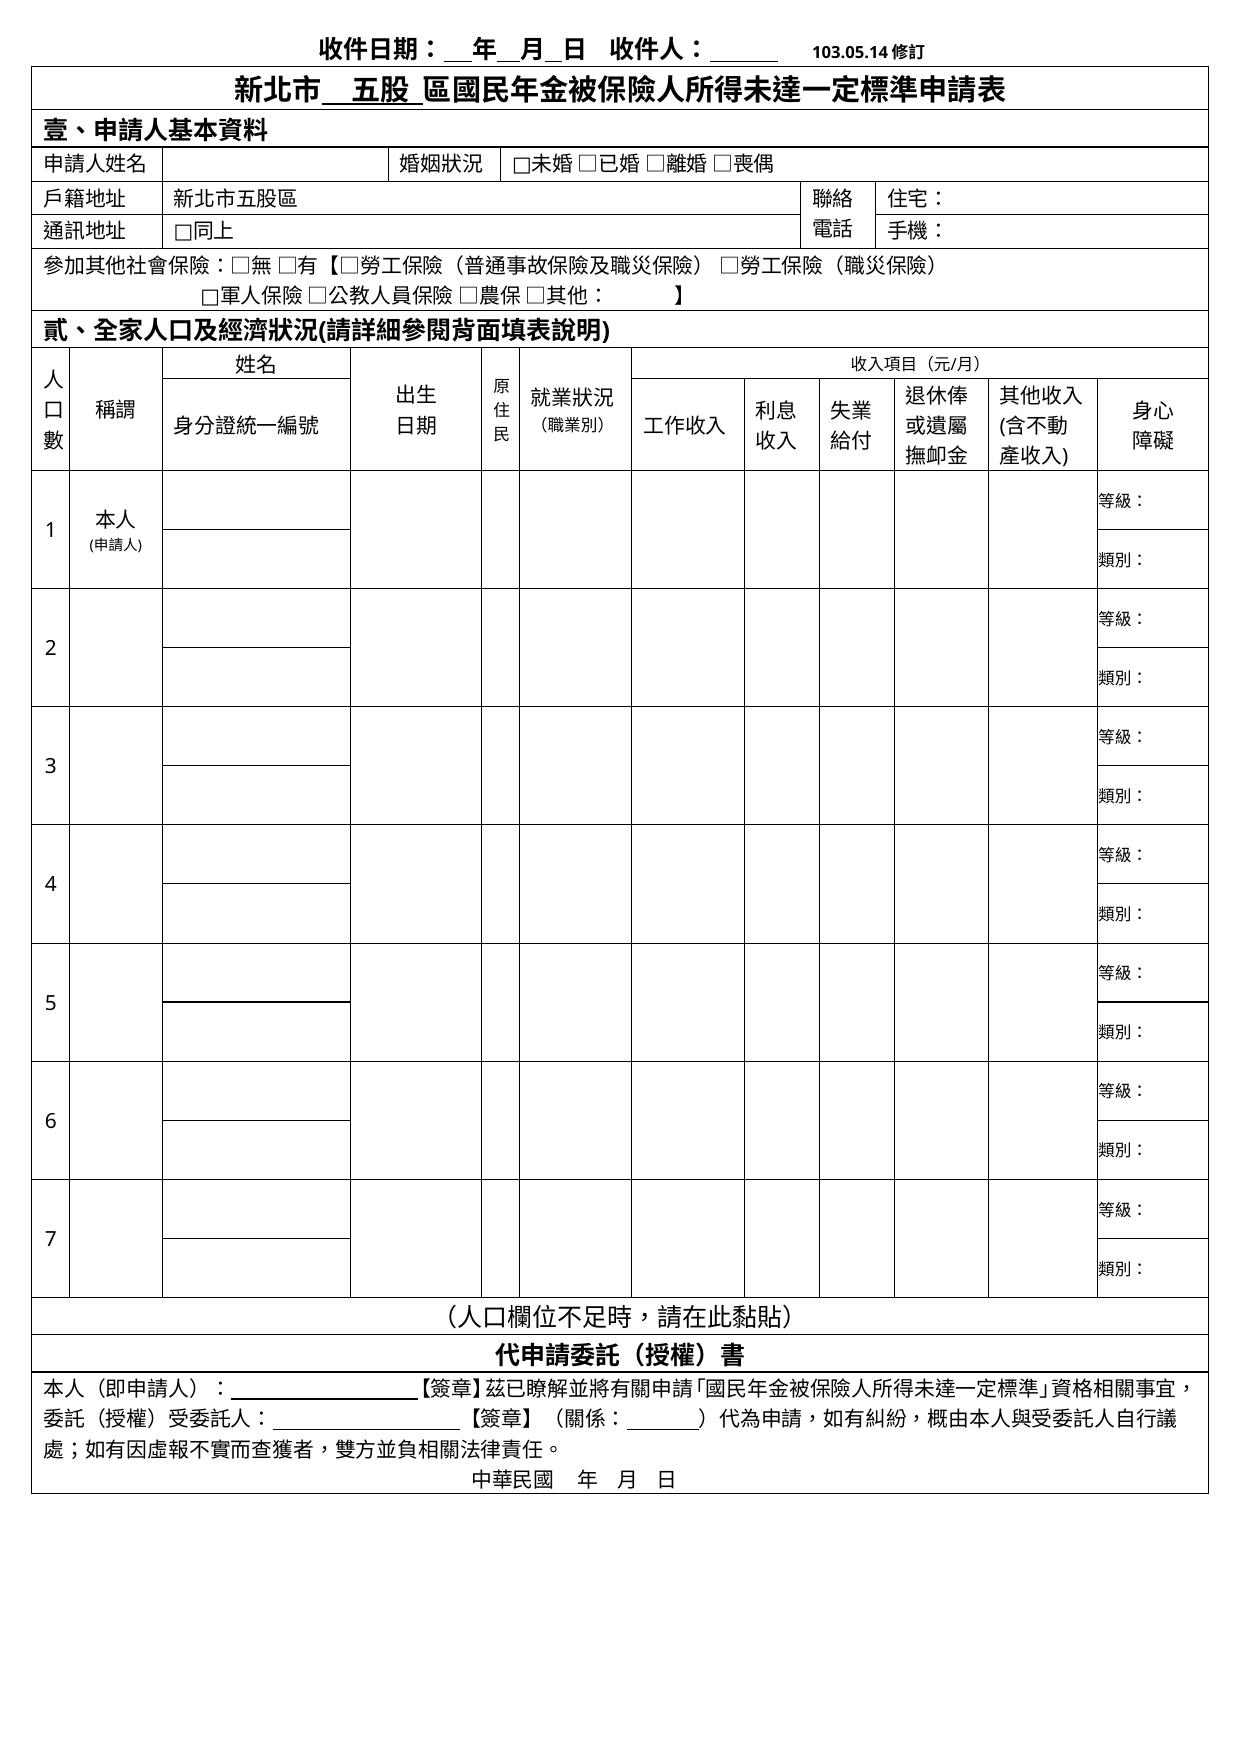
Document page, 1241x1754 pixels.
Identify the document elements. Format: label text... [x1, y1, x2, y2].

table_cell [820, 1180, 894, 1297]
table_cell 等級： [1098, 589, 1208, 647]
table_cell [351, 471, 481, 588]
table_cell [989, 1062, 1097, 1179]
table_cell [895, 707, 988, 824]
table_cell [745, 1062, 819, 1179]
table_cell [745, 944, 819, 1061]
table_header 新北市 五股 區國民年金被保險人所得未達一定標準申請表 [32, 67, 1208, 109]
table_cell [351, 944, 481, 1061]
table_cell 原住民 [482, 348, 519, 470]
table_cell 利息收入 [745, 379, 819, 470]
table_cell 就業狀況（職業別） [520, 348, 631, 470]
table_cell [989, 1180, 1097, 1297]
table_cell [632, 1062, 744, 1179]
table_cell [895, 944, 988, 1061]
table_cell [70, 589, 162, 706]
table_cell [632, 589, 744, 706]
table_cell [163, 148, 388, 181]
table_cell 手機： [876, 215, 1208, 248]
table_cell [351, 1180, 481, 1297]
table_cell [820, 1062, 894, 1179]
table_cell 人口數 [32, 348, 69, 470]
table_cell [70, 1062, 162, 1179]
table_cell [820, 471, 894, 588]
table_cell [989, 589, 1097, 706]
table_cell [351, 1062, 481, 1179]
table_cell 參加其他社會保險：□無 □有【□勞工保險（普通事故保險及職災保險） □勞工保險（職災保險） □軍人保險 □公教人員保險 □農保 □其他： 】 [32, 249, 1208, 309]
table_cell [70, 707, 162, 824]
table_cell 身分證統一編號 [163, 379, 350, 470]
table_cell [745, 707, 819, 824]
table_cell [820, 825, 894, 942]
table_cell 等級： [1098, 825, 1208, 883]
table_cell [745, 471, 819, 588]
table_cell [482, 825, 519, 942]
table_cell 申請人姓名 [32, 148, 162, 181]
table_cell [520, 1180, 631, 1297]
table_cell [163, 884, 350, 942]
table_cell [163, 944, 350, 1001]
table_cell 3 [32, 707, 69, 824]
table_cell [520, 707, 631, 824]
table_cell [520, 589, 631, 706]
table_cell [70, 944, 162, 1061]
table_cell 4 [32, 825, 69, 942]
table_cell 6 [32, 1062, 69, 1179]
table_cell [745, 1180, 819, 1297]
table_cell [482, 589, 519, 706]
table_cell 類別： [1098, 530, 1208, 588]
table_cell [482, 471, 519, 588]
table_cell [351, 589, 481, 706]
table_cell 姓名 [163, 348, 350, 378]
table_cell 等級： [1098, 707, 1208, 765]
table_cell 類別： [1098, 648, 1208, 706]
table_cell [989, 471, 1097, 588]
table_cell [482, 1062, 519, 1179]
table_cell [482, 944, 519, 1061]
table_cell [820, 944, 894, 1061]
table_cell 其他收入(含不動產收入) [989, 379, 1097, 470]
table_cell [632, 1180, 744, 1297]
table_cell [820, 707, 894, 824]
table_cell [895, 825, 988, 942]
table_cell [632, 471, 744, 588]
table_cell □未婚 □已婚 □離婚 □喪偶 [501, 148, 1208, 181]
table_cell [482, 1180, 519, 1297]
table_cell [70, 825, 162, 942]
table_cell 婚姻狀況 [389, 148, 500, 181]
table_cell 工作收入 [632, 379, 744, 470]
table_cell [895, 589, 988, 706]
table_cell [163, 825, 350, 883]
table_cell 類別： [1098, 884, 1208, 942]
table_cell [163, 707, 350, 765]
table_cell [520, 1062, 631, 1179]
table_cell 7 [32, 1180, 69, 1297]
table_cell □同上 [163, 215, 800, 248]
table_cell [163, 589, 350, 647]
table_cell [351, 707, 481, 824]
table_cell 通訊地址 [32, 215, 162, 248]
table_cell 5 [32, 944, 69, 1061]
table_cell [895, 1062, 988, 1179]
table_cell 類別： [1098, 766, 1208, 824]
table_cell [351, 825, 481, 942]
table_cell 本人 (申請人) [70, 471, 162, 588]
table_cell [163, 530, 350, 588]
table_cell 稱謂 [70, 348, 162, 470]
table_cell [895, 1180, 988, 1297]
table_cell 收入項目（元/月） [632, 348, 1208, 378]
table_cell [895, 471, 988, 588]
table_cell [520, 825, 631, 942]
table_cell [989, 707, 1097, 824]
table_cell [163, 471, 350, 529]
table_cell 本人（即申請人）： 【簽章】茲已瞭解並將有關申請「國民年金被保險人所得未達一定標準」資格相關事宜，委託（授權）受委託人： 【簽章】（關係： ）代為申請，如有糾紛，概由本人與受委託人自行議處；如有因虛報不實而查獲者，雙方並負相關法律責任。 中華民國 年 月 日 [32, 1373, 1208, 1493]
table_cell 退休俸 或遺屬撫卹金 [895, 379, 988, 470]
table_cell [989, 944, 1097, 1061]
table_cell [163, 1003, 350, 1061]
table_cell 等級： [1098, 944, 1208, 1001]
table_cell [632, 707, 744, 824]
table_cell [163, 1239, 350, 1297]
table_cell 壹、申請人基本資料 [32, 110, 1208, 146]
table_cell 聯絡 電話 [801, 182, 875, 248]
table_cell [520, 471, 631, 588]
table_cell 身心 障礙 [1098, 379, 1208, 470]
table_cell [989, 825, 1097, 942]
table_cell [163, 1121, 350, 1179]
table_cell [820, 589, 894, 706]
table_cell 1 [32, 471, 69, 588]
table_cell 等級： [1098, 471, 1208, 529]
table_cell [482, 707, 519, 824]
table_cell 出生 日期 [351, 348, 481, 470]
table_cell 貳、全家人口及經濟狀況(請詳細參閱背面填表說明) [32, 311, 1208, 347]
table_cell 代申請委託（授權）書 [32, 1335, 1208, 1371]
table_cell [632, 825, 744, 942]
table_cell [163, 1062, 350, 1119]
table_cell 等級： [1098, 1180, 1208, 1238]
table_cell 類別： [1098, 1003, 1208, 1061]
text 收件日期： 年 月 日 收件人： 103.05.14修訂 [29, 29, 1161, 66]
table_cell 類別： [1098, 1239, 1208, 1297]
table_cell （人口欄位不足時，請在此黏貼） [32, 1298, 1208, 1334]
table_cell 戶籍地址 [32, 182, 162, 213]
table_cell [163, 648, 350, 706]
table_cell [70, 1180, 162, 1297]
table_cell [163, 1180, 350, 1238]
table_cell 等級： [1098, 1062, 1208, 1119]
table_cell [745, 589, 819, 706]
table_cell [520, 944, 631, 1061]
table_cell 住宅： [876, 182, 1208, 213]
table_cell 失業給付 [820, 379, 894, 470]
table_cell [163, 766, 350, 824]
table_cell 新北市五股區 [163, 182, 800, 213]
table_cell [745, 825, 819, 942]
table_cell [632, 944, 744, 1061]
table_cell 類別： [1098, 1121, 1208, 1179]
table_cell 2 [32, 589, 69, 706]
